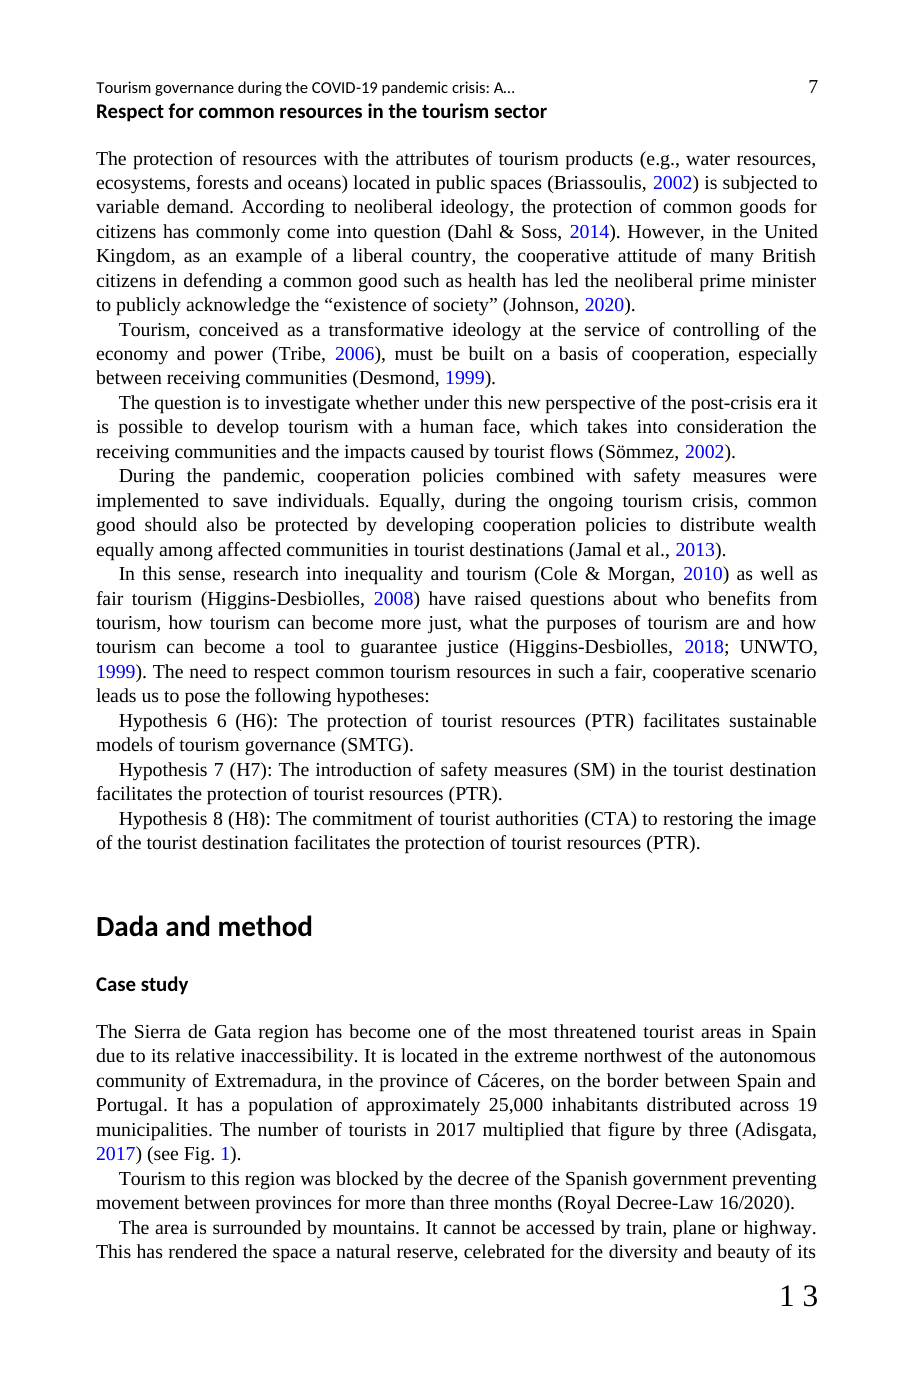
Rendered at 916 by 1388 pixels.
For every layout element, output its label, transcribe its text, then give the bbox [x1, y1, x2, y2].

text Hypothesis 6 (H6): The protection of tourist resources (PTR) facilitates sustainable models of tourism governance (SMTG). [96, 709, 818, 756]
text Tourism, conceived as a transformative ideology at the service of controlling of the economy and power (Tribe, 2006), must be built on a basis of cooperation, especially between receiving communities (Desmond, 1999). [96, 318, 818, 389]
subtitle Dada and method [96, 908, 818, 944]
text Hypothesis 7 (H7): The introduction of safety measures (SM) in the tourist destination facilitates the protection of tourist resources (PTR). [96, 758, 818, 805]
text The question is to investigate whether under this new perspective of the post-crisis era it is possible to develop tourism with a human face, which takes into consideration the receiving communities and the impacts caused by tourist flows (Sömmez, 2002). [96, 391, 818, 463]
text The area is surrounded by mountains. It cannot be accessed by train, plane or highway. This has rendered the space a natural reserve, celebrated for the diversity and beauty of its [96, 1216, 818, 1263]
text The Sierra de Gata region has become one of the most threatened tourist areas in Spain due to its relative inaccessibility. It is located in the extreme northwest of the autonomous community of Extremadura, in the province of Cáceres, on the border between Spain and Portugal. It has a population of approximately 25,000 inhabitants distributed across 19 municipalities. The number of tourists in 2017 multiplied that figure by three (Adisgata, 2017) (see Fig. 1). [96, 1020, 818, 1165]
subtitle Case study [96, 971, 818, 997]
text Hypothesis 8 (H8): The commitment of tourist authorities (CTA) to restoring the image of the tourist destination facilitates the protection of tourist resources (PTR). [96, 807, 818, 854]
text During the pandemic, cooperation policies combined with safety measures were implemented to save individuals. Equally, during the ongoing tourism crisis, common good should also be protected by developing cooperation policies to distribute wealth equally among affected communities in tourist destinations (Jamal et al., 2013). [96, 464, 818, 560]
subtitle Respect for common resources in the tourism sector [96, 98, 818, 123]
text The protection of resources with the attributes of tourism products (e.g., water resources, ecosystems, forests and oceans) located in public spaces (Briassoulis, 2002) is subjected to variable demand. According to neoliberal ideology, the protection of common goods for citizens has commonly come into question (Dahl & Soss, 2014). However, in the United Kingdom, as an example of a liberal country, the cooperative attitude of many British citizens in defending a common good such as health has led the neoliberal prime minister to publicly acknowledge the “existence of society” (Johnson, 2020). [96, 147, 818, 316]
text In this sense, research into inequality and tourism (Cole & Morgan, 2010) as well as fair tourism (Higgins-Desbiolles, 2008) have raised questions about who benefits from tourism, how tourism can become more just, what the purposes of tourism are and how tourism can become a tool to guarantee justice (Higgins-Desbiolles, 2018; UNWTO, 1999). The need to respect common tourism resources in such a fair, cooperative scenario leads us to pose the following hypotheses: [96, 562, 818, 707]
text Tourism to this region was blocked by the decree of the Spanish government preventing movement between provinces for more than three months (Royal Decree-Law 16/2020). [96, 1167, 818, 1214]
